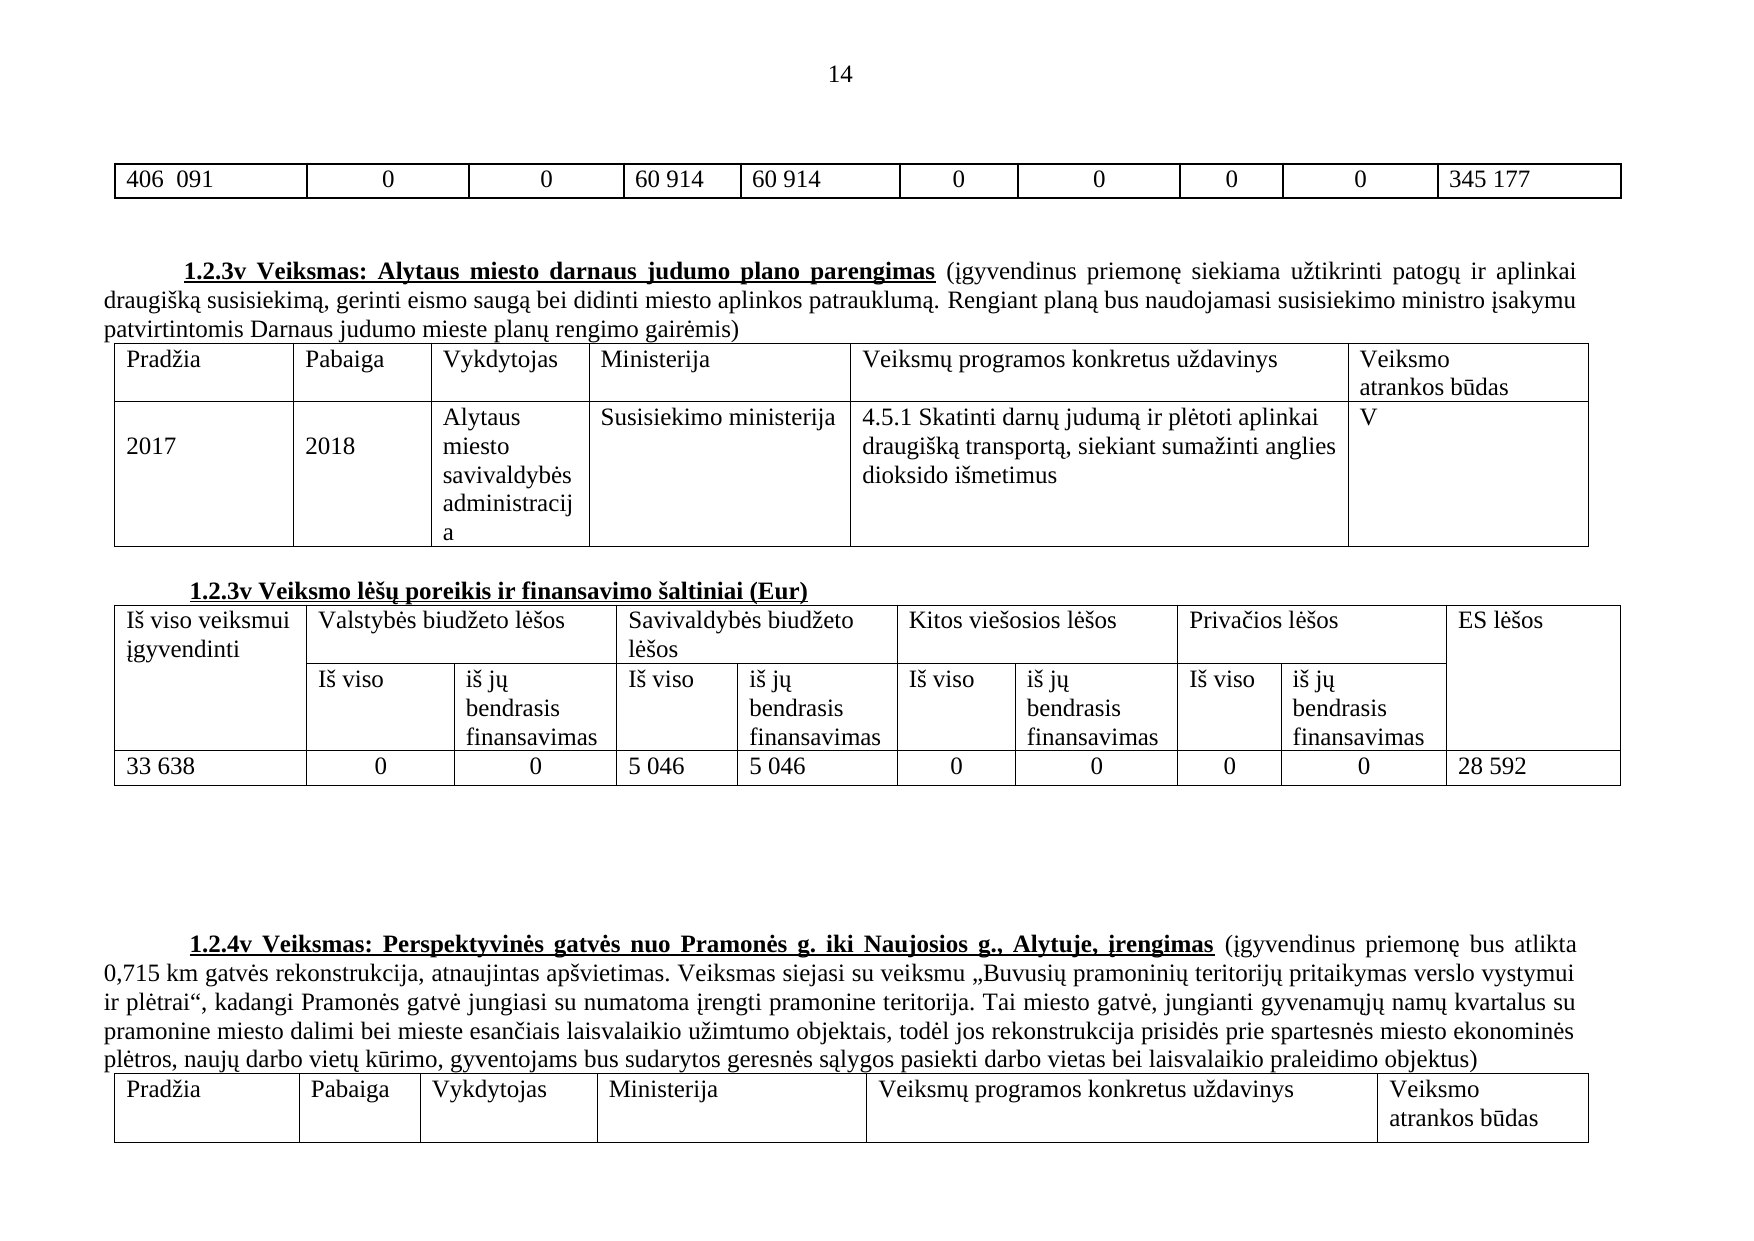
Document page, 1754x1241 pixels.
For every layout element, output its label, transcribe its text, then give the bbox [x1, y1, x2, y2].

table_header Ministerija [590, 344, 850, 401]
table_cell 33 638 [115, 751, 306, 785]
table_cell 0 [1178, 751, 1281, 785]
table_cell 60 914 [742, 165, 899, 197]
table_cell iš jų bendrasis finansavimas [738, 664, 897, 750]
table_cell 2017 [115, 402, 293, 546]
table_header Veiksmų programos konkretus uždavinys [867, 1074, 1377, 1142]
table_cell 0 [1019, 165, 1179, 197]
table_cell 60 914 [625, 165, 740, 197]
table_cell 5 046 [738, 751, 897, 785]
table_cell iš jų bendrasis finansavimas [455, 664, 616, 750]
table_header Vykdytojas [421, 1074, 597, 1142]
table_header Veiksmų programos konkretus uždavinys [851, 344, 1348, 401]
table_cell iš jų bendrasis finansavimas [1282, 664, 1446, 750]
text 1.2.3v Veiksmas: Alytaus miesto darnaus judumo plano parengimas (įgyvendinus priemonę siekiama užtikrinti patogų ir aplinkai draugišką susisiekimą, gerinti eismo saugą bei didinti miesto aplinkos patrauklumą. Rengiant planą bus naudojamasi susisiekimo ministro įsakymu patvirtintomis Darnaus judumo mieste planų rengimo gairėmis) [103, 256, 1577, 343]
table_cell 0 [1016, 751, 1177, 785]
table_header Pradžia [115, 344, 293, 401]
table_header Savivaldybės biudžeto lėšos [617, 606, 897, 663]
text 1.2.3v Veiksmo lėšų poreikis ir finansavimo šaltiniai (Eur) [103, 576, 1577, 604]
table_header Veiksmo atrankos būdas [1378, 1074, 1588, 1142]
table_cell 0 [898, 751, 1015, 785]
table_header Valstybės biudžeto lėšos [307, 606, 616, 663]
table_cell 0 [470, 165, 623, 197]
table_cell Susisiekimo ministerija [590, 402, 850, 546]
table_header Pabaiga [300, 1074, 420, 1142]
table_header Vykdytojas [432, 344, 589, 401]
table_header Veiksmo atrankos būdas [1349, 344, 1588, 401]
table_header Iš viso veiksmui įgyvendinti [115, 606, 306, 750]
table_header Privačios lėšos [1178, 606, 1446, 663]
table_cell Iš viso [1178, 664, 1281, 750]
table_cell 4.5.1 Skatinti darnų judumą ir plėtoti aplinkai draugišką transportą, siekiant sumažinti anglies dioksido išmetimus [851, 402, 1348, 546]
table_cell 345 177 [1439, 165, 1620, 197]
table_cell Iš viso [307, 664, 454, 750]
table_cell 0 [1181, 165, 1282, 197]
table_header Pradžia [115, 1074, 299, 1142]
table_cell 0 [1284, 165, 1437, 197]
table_cell 0 [1282, 751, 1446, 785]
table_cell Iš viso [617, 664, 737, 750]
table_header Ministerija [598, 1074, 866, 1142]
table_header Pabaiga [294, 344, 431, 401]
table_cell 0 [455, 751, 616, 785]
table_cell Alytaus miesto savivaldybės administracija [432, 402, 589, 546]
table_cell 0 [901, 165, 1017, 197]
table_cell 0 [308, 165, 468, 197]
table_cell 0 [307, 751, 454, 785]
table_cell V [1349, 402, 1588, 546]
table_cell 406 091 [116, 165, 306, 197]
table_cell iš jų bendrasis finansavimas [1016, 664, 1177, 750]
text 1.2.4v Veiksmas: Perspektyvinės gatvės nuo Pramonės g. iki Naujosios g., Alytuje, įrengimas (įgyvendinus priemonę bus atlikta 0,715 km gatvės rekonstrukcija, atnaujintas apšvietimas. Veiksmas siejasi su veiksmu „Buvusių pramoninių teritorijų pritaikymas verslo vystymui ir plėtrai“, kadangi Pramonės gatvė jungiasi su numatoma įrengti pramonine teritorija. Tai miesto gatvė, jungianti gyvenamųjų namų kvartalus su pramonine miesto dalimi bei mieste esančiais laisvalaikio užimtumo objektais, todėl jos rekonstrukcija prisidės prie spartesnės miesto ekonominės plėtros, naujų darbo vietų kūrimo, gyventojams bus sudarytos geresnės sąlygos pasiekti darbo vietas bei laisvalaikio praleidimo objektus) [103, 929, 1577, 1073]
table_header Kitos viešosios lėšos [898, 606, 1177, 663]
table_cell Iš viso [898, 664, 1015, 750]
table_cell 2018 [294, 402, 431, 546]
table_cell 28 592 [1447, 751, 1620, 785]
table_header ES lėšos [1447, 606, 1620, 750]
table_cell 5 046 [617, 751, 737, 785]
